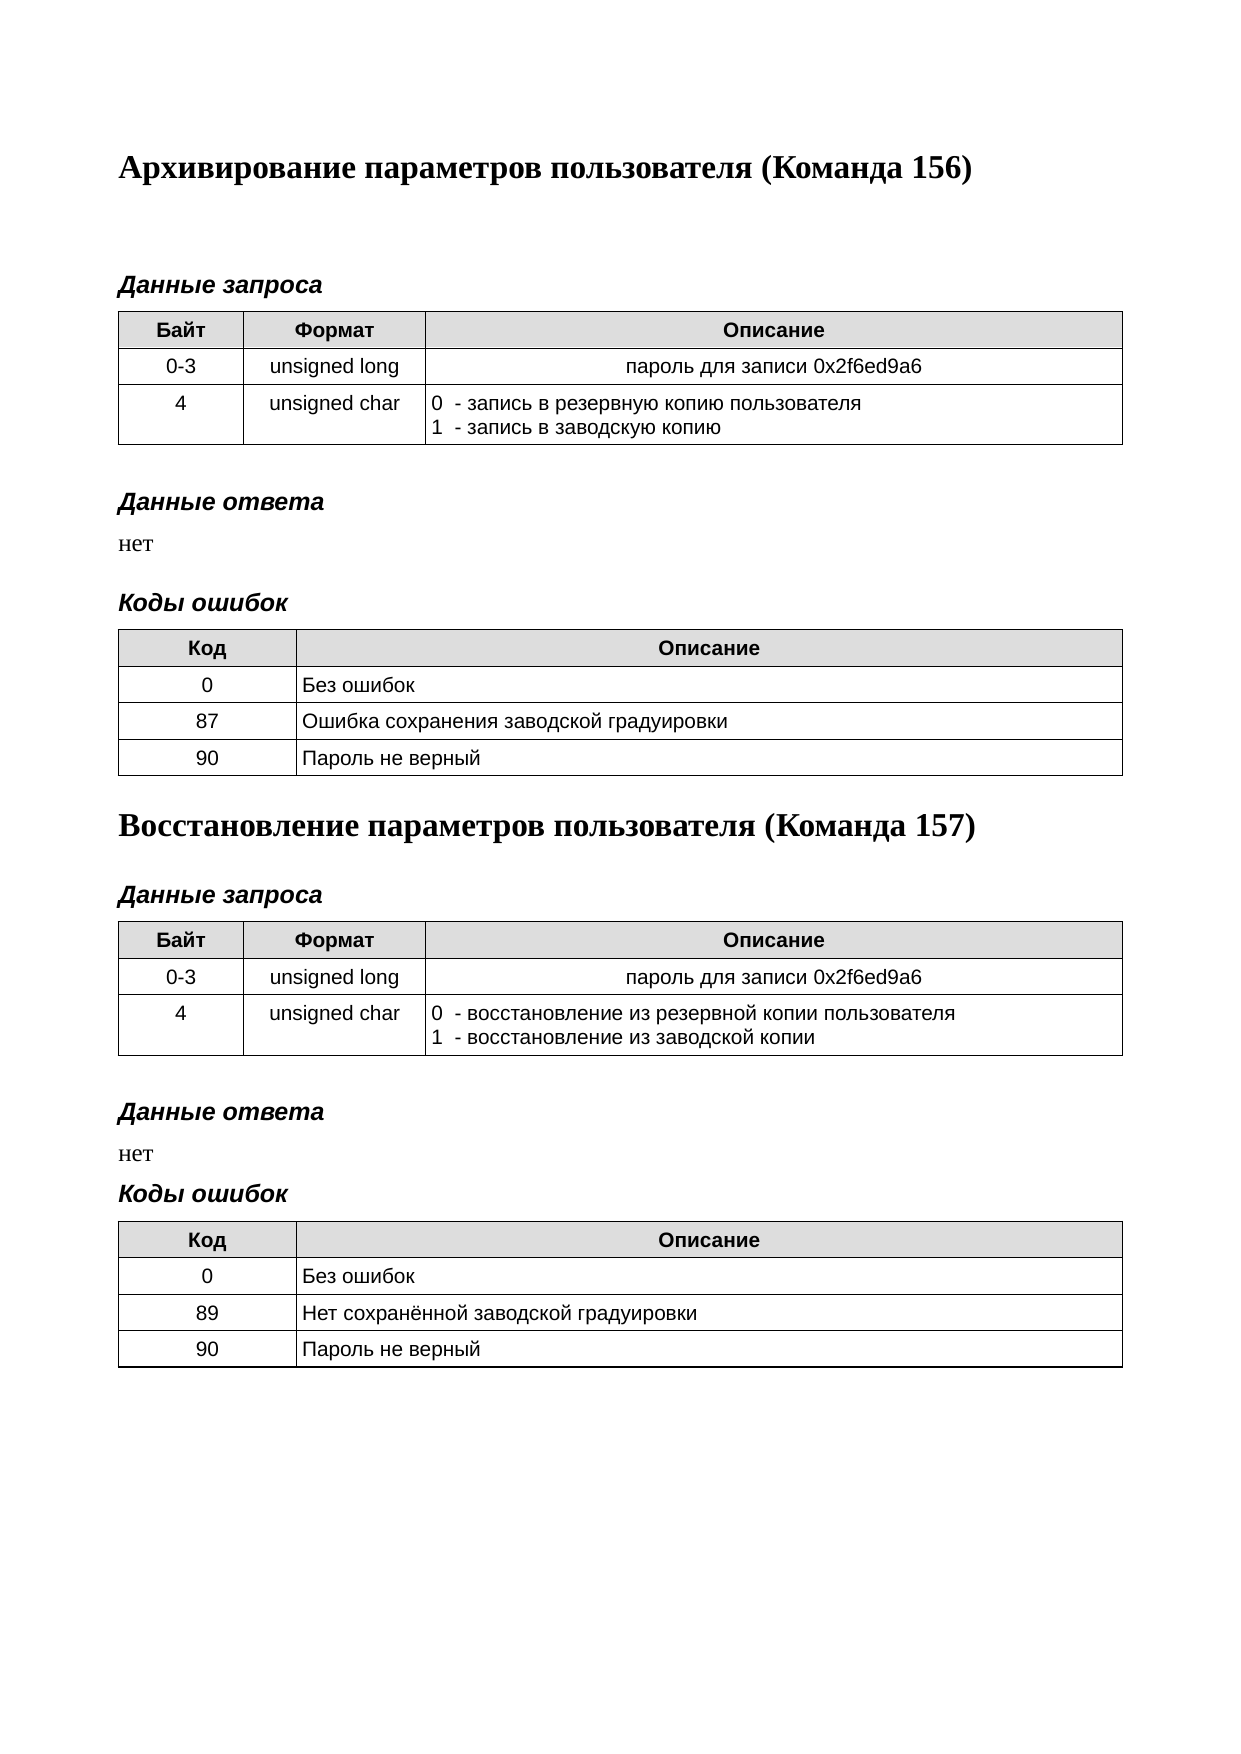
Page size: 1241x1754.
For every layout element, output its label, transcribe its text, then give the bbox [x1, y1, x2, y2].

table_header Байт [119, 312, 243, 347]
table_cell unsigned long [244, 349, 425, 384]
table_cell unsigned char [244, 385, 425, 444]
table_header Байт [119, 922, 243, 958]
subtitle Данные ответа [118, 487, 1122, 515]
table_cell 89 [119, 1295, 296, 1330]
table_cell Ошибка сохранения заводской градуировки [297, 703, 1122, 738]
table_cell Пароль не верный [297, 740, 1122, 775]
table_cell 87 [119, 703, 296, 738]
subtitle Данные запроса [118, 270, 1122, 298]
text нет [118, 528, 1122, 557]
table_header Описание [297, 630, 1122, 666]
table_cell 0-3 [119, 349, 243, 384]
table_cell Пароль не верный [297, 1331, 1122, 1366]
subtitle Восстановление параметров пользователя (Команда 157) [118, 806, 1122, 844]
table_cell unsigned char [244, 995, 425, 1054]
table_cell 0 - восстановление из резервной копии пользователя 1 - восстановление из заводской копии [426, 995, 1122, 1054]
subtitle Данные запроса [118, 880, 1122, 909]
subtitle Архивирование параметров пользователя (Команда 156) [118, 148, 1122, 186]
table_cell пароль для записи 0x2f6ed9a6 [426, 959, 1122, 994]
table_cell 90 [119, 740, 296, 775]
table_cell Нет сохранённой заводской градуировки [297, 1295, 1122, 1330]
table_header Описание [426, 312, 1122, 347]
table_cell 0 [119, 667, 296, 702]
table_header Описание [297, 1222, 1122, 1257]
text нет [118, 1138, 1122, 1167]
table_cell unsigned long [244, 959, 425, 994]
subtitle Данные ответа [118, 1097, 1122, 1126]
table_cell пароль для записи 0x2f6ed9a6 [426, 349, 1122, 384]
subtitle Коды ошибок [118, 1179, 1122, 1208]
table_cell Без ошибок [297, 1258, 1122, 1293]
table_cell 4 [119, 995, 243, 1054]
table_cell 0 [119, 1258, 296, 1293]
subtitle Коды ошибок [118, 588, 1122, 617]
table_header Формат [244, 922, 425, 958]
table_header Описание [426, 922, 1122, 958]
table_header Код [119, 630, 296, 666]
table_cell Без ошибок [297, 667, 1122, 702]
table_cell 90 [119, 1331, 296, 1366]
table_header Код [119, 1222, 296, 1257]
table_cell 4 [119, 385, 243, 444]
table_header Формат [244, 312, 425, 347]
table_cell 0 - запись в резервную копию пользователя 1 - запись в заводскую копию [426, 385, 1122, 444]
table_cell 0-3 [119, 959, 243, 994]
